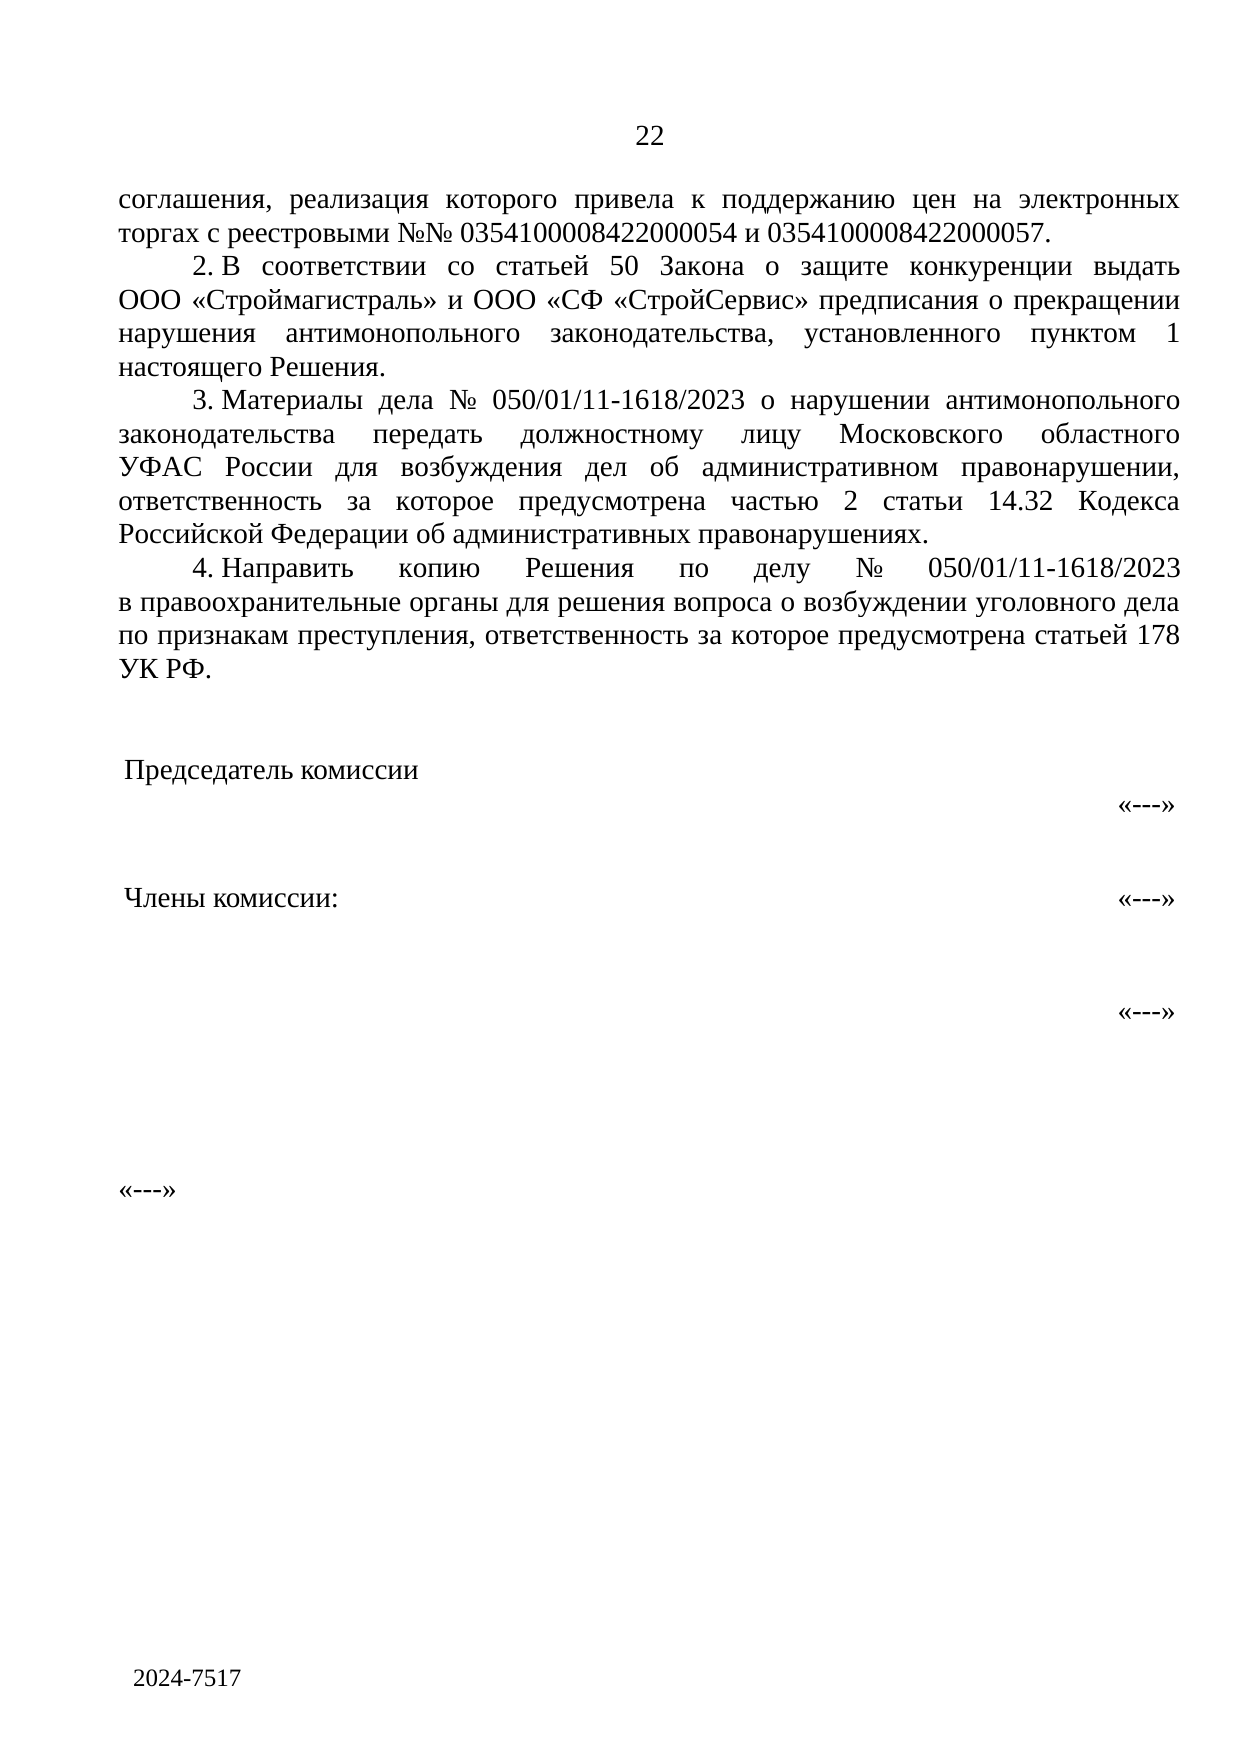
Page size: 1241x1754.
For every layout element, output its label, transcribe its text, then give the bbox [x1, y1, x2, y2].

text 3. Материалы дела № 050/01/11-1618/2023 о нарушении антимонопольного законодательства передать должностному лицу Московского областного УФАС России для возбуждения дел об административном правонарушении, ответственность за которое предусмотрена частью 2 статьи 14.32 Кодекса Российской Федерации об административных правонарушениях. [118, 382, 1181, 550]
text «---» [118, 1171, 1181, 1204]
table_cell [448, 875, 784, 987]
table_cell [448, 987, 784, 1099]
table_header Председатель комиссии [118, 747, 448, 859]
table_cell [118, 859, 448, 875]
text 2. В соответствии со статьей 50 Закона о защите конкуренции выдать ООО «Строймагистраль» и ООО «СФ «СтройСервис» предписания о прекращении нарушения антимонопольного законодательства, установленного пунктом 1 настоящего Решения. [118, 248, 1181, 382]
table_cell [784, 859, 1181, 875]
table_cell [448, 859, 784, 875]
text 4. Направить копию Решения по делу № 050/01/11-1618/2023 в правоохранительные органы для решения вопроса о возбуждении уголовного дела по признакам преступления, ответственность за которое предусмотрена статьей 178 УК РФ. [118, 550, 1181, 684]
table_header «---» [784, 747, 1181, 859]
text соглашения, реализация которого привела к поддержанию цен на электронных торгах с реестровыми №№ 0354100008422000054 и 0354100008422000057. [118, 181, 1181, 248]
table_cell Члены комиссии: [118, 875, 448, 987]
table_cell «---» [784, 987, 1181, 1099]
table_header [448, 747, 784, 859]
table_cell [118, 987, 448, 1099]
table_cell «---» [784, 875, 1181, 987]
